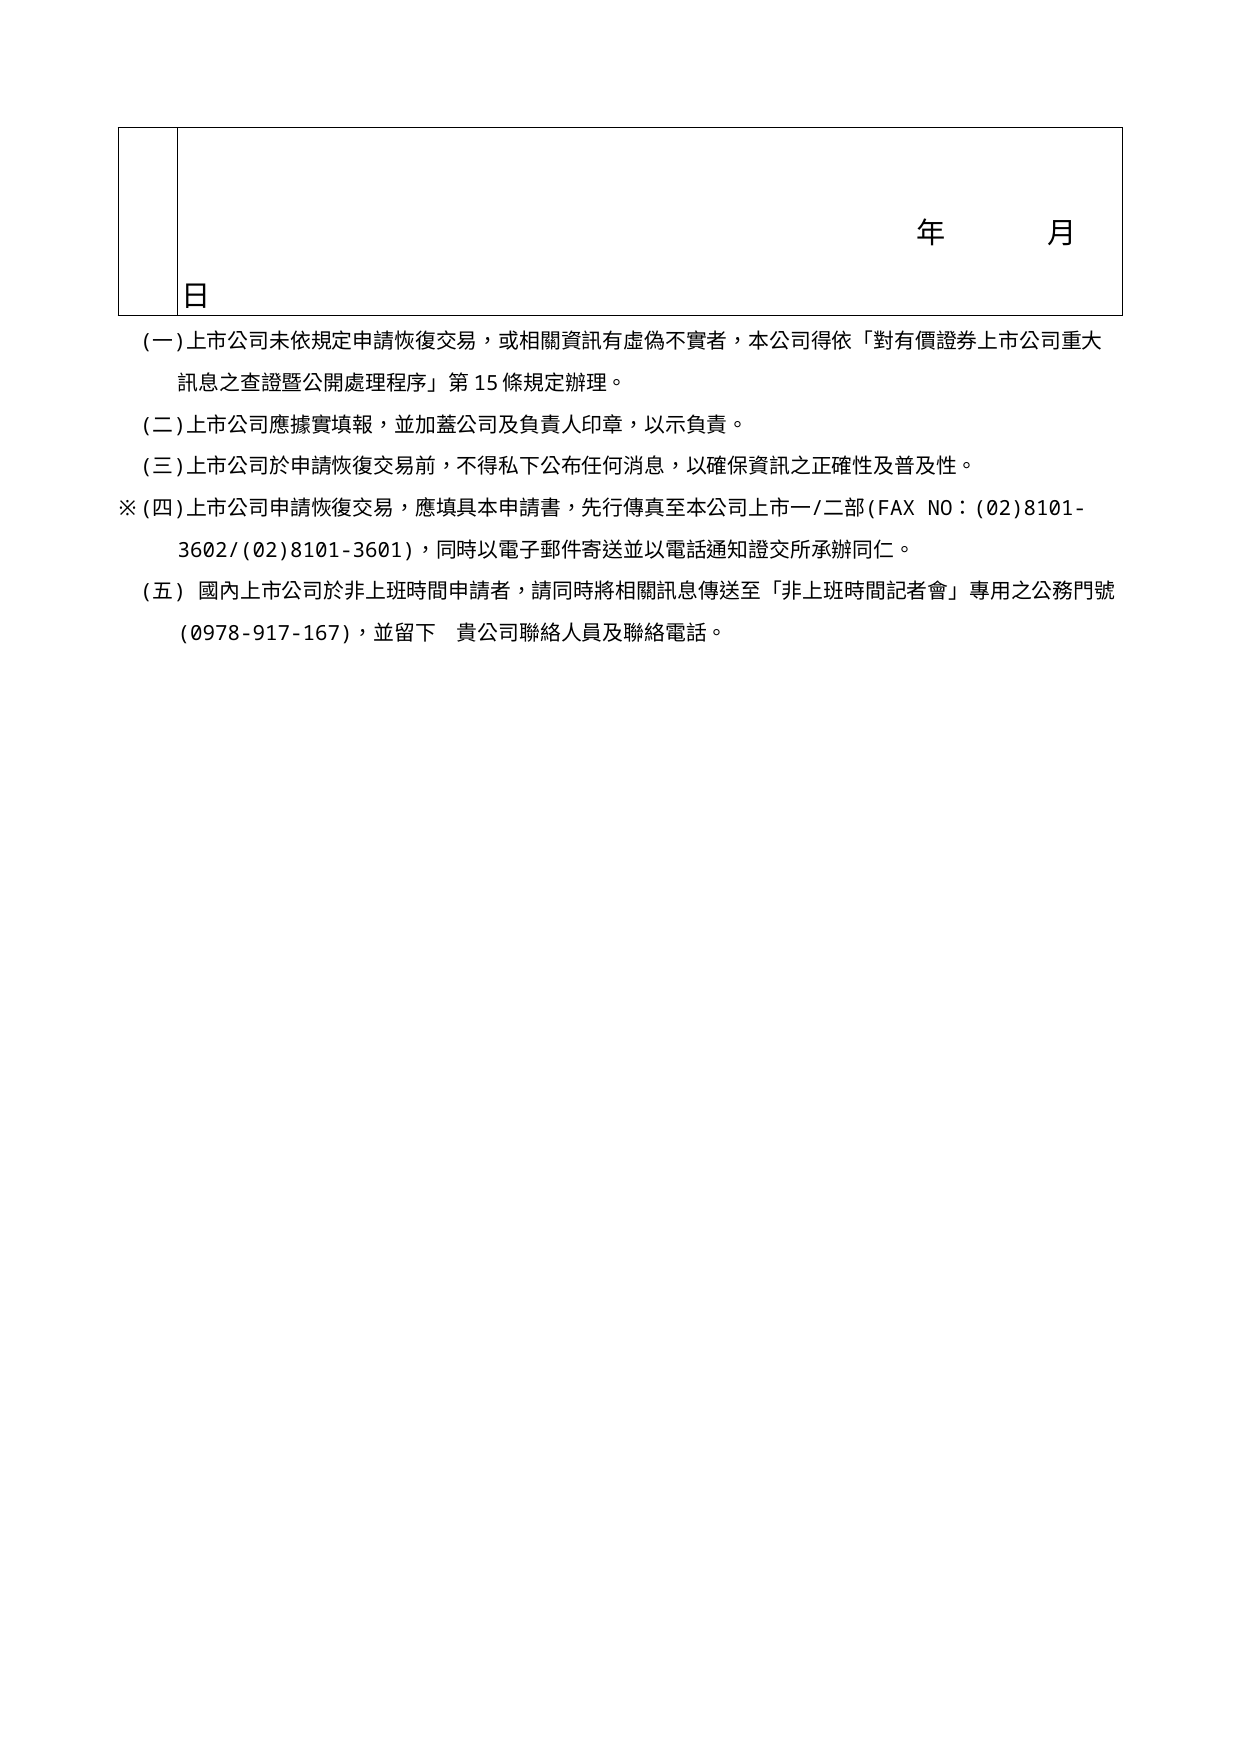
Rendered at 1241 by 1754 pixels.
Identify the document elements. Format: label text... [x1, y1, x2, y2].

text (三)上市公司於申請恢復交易前，不得私下公布任何消息，以確保資訊之正確性及普及性。 [115, 441, 1122, 482]
table_header [119, 128, 177, 314]
table_header 一、申請時間： 年 月 日 時 分 二、申請事由： 符合「對有價證券上市公司重大訊息之查證暨公開處理程序」第十三條之三第___款規定情事。 詳予說明具體內容並檢附相關證明文件： _________________股份有限公司 負責人_____________ 年 月 日 [178, 128, 1122, 314]
text (一)上市公司未依規定申請恢復交易，或相關資訊有虛偽不實者，本公司得依「對有價證券上市公司重大訊息之查證暨公開處理程序」第15條規定辦理。 [115, 316, 1122, 399]
text ※(四)上市公司申請恢復交易，應填具本申請書，先行傳真至本公司上市一/二部(FAX NO：(02)8101-3602/(02)8101-3601)，同時以電子郵件寄送並以電話通知證交所承辦同仁。 [115, 482, 1122, 566]
text (五) 國內上市公司於非上班時間申請者，請同時將相關訊息傳送至「非上班時間記者會」專用之公務門號(0978-917-167)，並留下 貴公司聯絡人員及聯絡電話。 [115, 566, 1122, 649]
text (二)上市公司應據實填報，並加蓋公司及負責人印章，以示負責。 [115, 399, 1122, 441]
